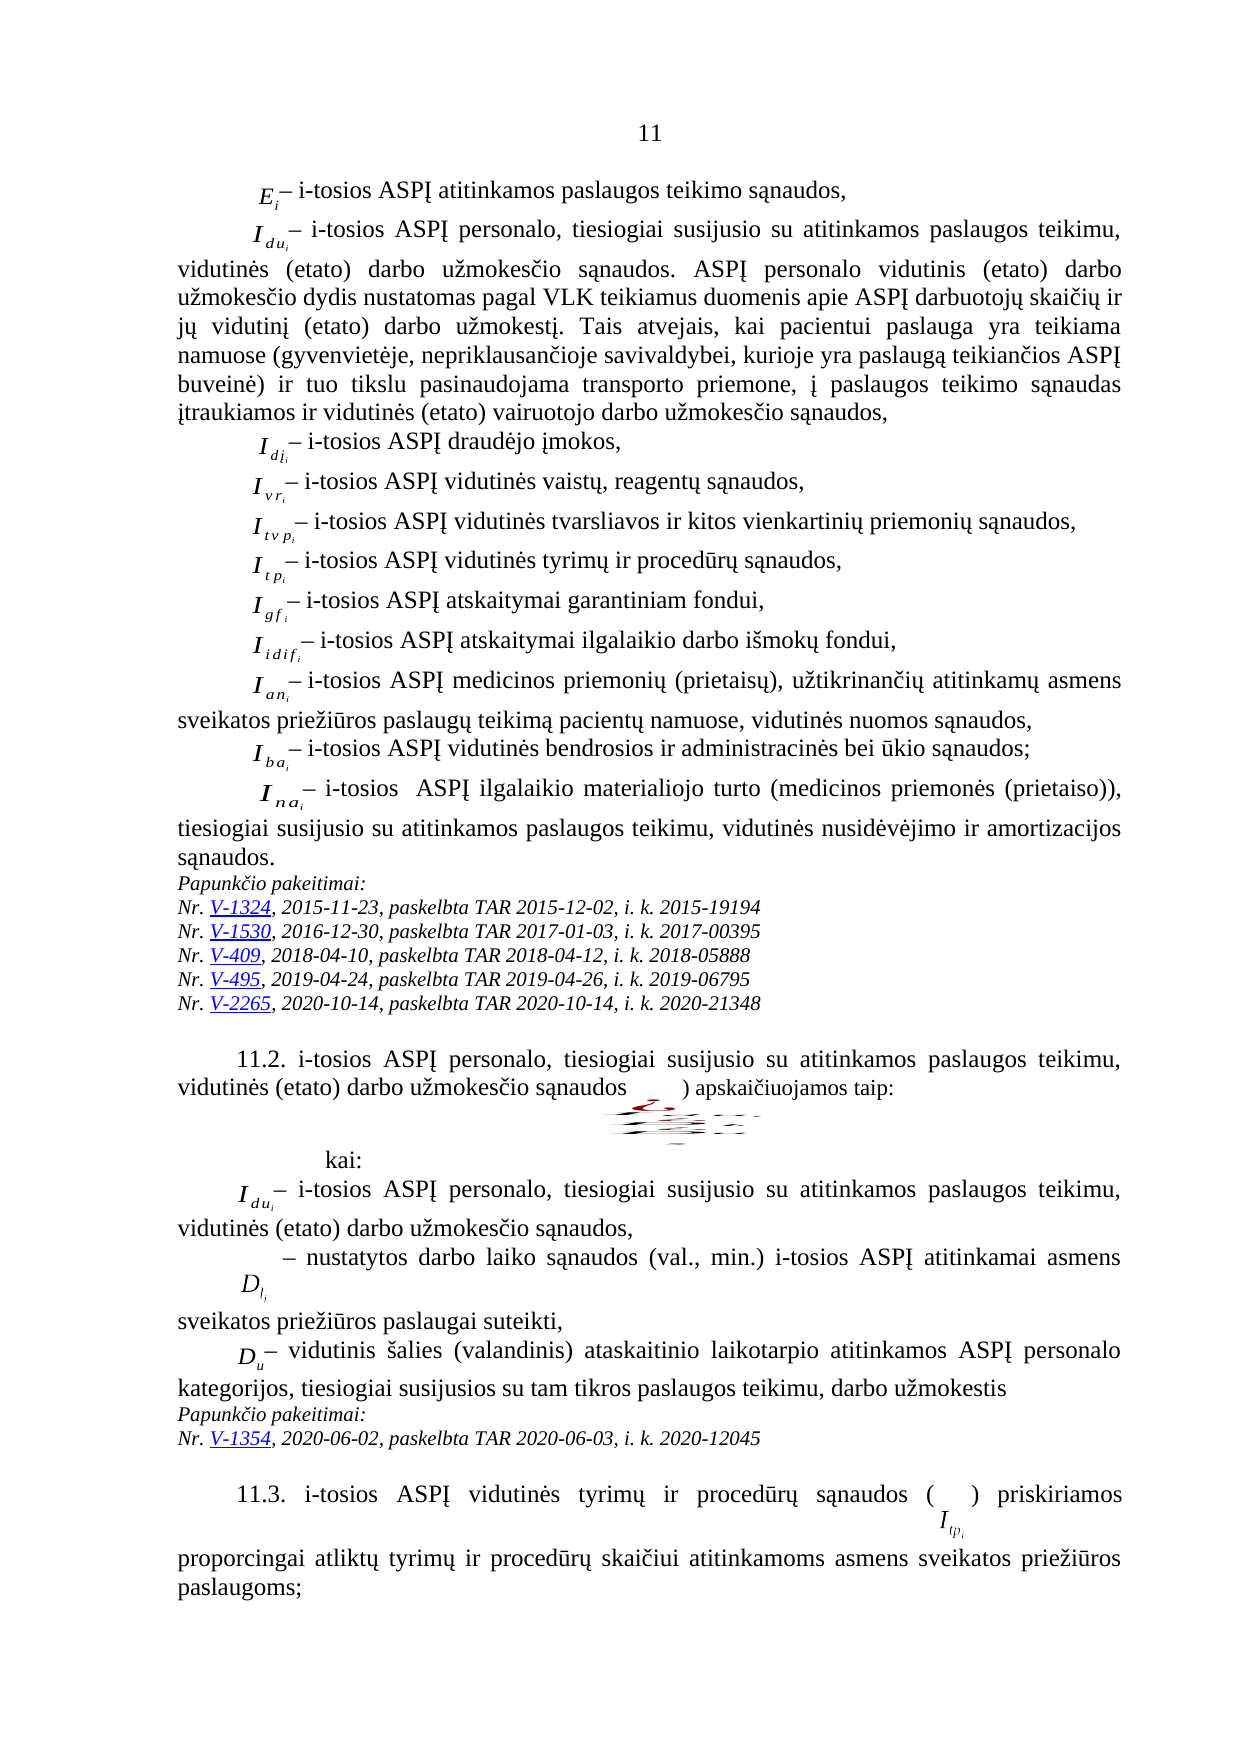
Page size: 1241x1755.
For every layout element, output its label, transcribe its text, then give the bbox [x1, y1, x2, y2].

text Nr. V-2265, 2020-10-14, paskelbta TAR 2020-10-14, i. k. 2020-21348 [177, 991, 1122, 1015]
text – vidutinis šalies (valandinis) ataskaitinio laikotarpio atitinkamos ASPĮ personalo kategorijos, tiesiogiai susijusios su tam tikros paslaugos teikimu, darbo užmokestis [177, 1335, 1122, 1402]
text – nustatytos darbo laiko sąnaudos (val., min.) i-tosios ASPĮ atitinkamai asmens sveikatos priežiūros paslaugai suteikti, [177, 1242, 1122, 1335]
text 11.2. i-tosios ASPĮ personalo, tiesiogiai susijusio su atitinkamos paslaugos teikimu, vidutinės (etato) darbo užmokesčio sąnaudos) apskaičiuojamos taip: [177, 1044, 1122, 1112]
text – i-tosios ASPĮ draudėjo įmokos, [177, 426, 1122, 466]
text – i-tosios ASPĮ medicinos priemonių (prietaisų), užtikrinančių atitinkamų asmens sveikatos priežiūros paslaugų teikimą pacientų namuose, vidutinės nuomos sąnaudos, [177, 665, 1122, 733]
text 11.3. i-tosios ASPĮ vidutinės tyrimų ir procedūrų sąnaudos () priskiriamos proporcingai atliktų tyrimų ir procedūrų skaičiui atitinkamoms asmens sveikatos priežiūros paslaugoms; [177, 1479, 1122, 1600]
text – i-tosios ASPĮ atskaitymai garantiniam fondui, [177, 585, 1122, 625]
text Nr. V-495, 2019-04-24, paskelbta TAR 2019-04-26, i. k. 2019-06795 [177, 967, 1122, 991]
text Nr. V-1324, 2015-11-23, paskelbta TAR 2015-12-02, i. k. 2015-19194 [177, 894, 1122, 919]
text – i-tosios ASPĮ vidutinės bendrosios ir administracinės bei ūkio sąnaudos; [177, 733, 1122, 773]
text – i-tosios ASPĮ atskaitymai ilgalaikio darbo išmokų fondui, [177, 625, 1122, 665]
text Nr. V-409, 2018-04-10, paskelbta TAR 2018-04-12, i. k. 2018-05888 [177, 943, 1122, 967]
text – i-tosios ASPĮ ilgalaikio materialiojo turto (medicinos priemonės (prietaiso)), tiesiogiai susijusio su atitinkamos paslaugos teikimu, vidutinės nusidėvėjimo ir amortizacijos sąnaudos. [177, 773, 1122, 871]
text Papunkčio pakeitimai: [177, 871, 1122, 894]
text Nr. V-1530, 2016-12-30, paskelbta TAR 2017-01-03, i. k. 2017-00395 [177, 919, 1122, 943]
text – i-tosios ASPĮ personalo, tiesiogiai susijusio su atitinkamos paslaugos teikimu, vidutinės (etato) darbo užmokesčio sąnaudos. ASPĮ personalo vidutinis (etato) darbo užmokesčio dydis nustatomas pagal VLK teikiamus duomenis apie ASPĮ darbuotojų skaičių ir jų vidutinį (etato) darbo užmokestį. Tais atvejais, kai pacientui paslauga yra teikiama namuose (gyvenvietėje, nepriklausančioje savivaldybei, kurioje yra paslaugą teikiančios ASPĮ buveinė) ir tuo tikslu pasinaudojama transporto priemone, į paslaugos teikimo sąnaudas įtraukiamos ir vidutinės (etato) vairuotojo darbo užmokesčio sąnaudos, [177, 214, 1122, 426]
text – i-tosios ASPĮ vidutinės tvarsliavos ir kitos vienkartinių priemonių sąnaudos, [177, 506, 1122, 546]
text – i-tosios ASPĮ vidutinės tyrimų ir procedūrų sąnaudos, [177, 546, 1122, 585]
text – i-tosios ASPĮ vidutinės vaistų, reagentų sąnaudos, [177, 466, 1122, 506]
text Nr. V-1354, 2020-06-02, paskelbta TAR 2020-06-03, i. k. 2020-12045 [177, 1426, 1122, 1450]
text – i-tosios ASPĮ atitinkamos paslaugos teikimo sąnaudos, [177, 176, 1122, 214]
text – i-tosios ASPĮ personalo, tiesiogiai susijusio su atitinkamos paslaugos teikimu, vidutinės (etato) darbo užmokesčio sąnaudos, [177, 1174, 1122, 1242]
text Papunkčio pakeitimai: [177, 1402, 1122, 1426]
text kai: [266, 1145, 1122, 1174]
